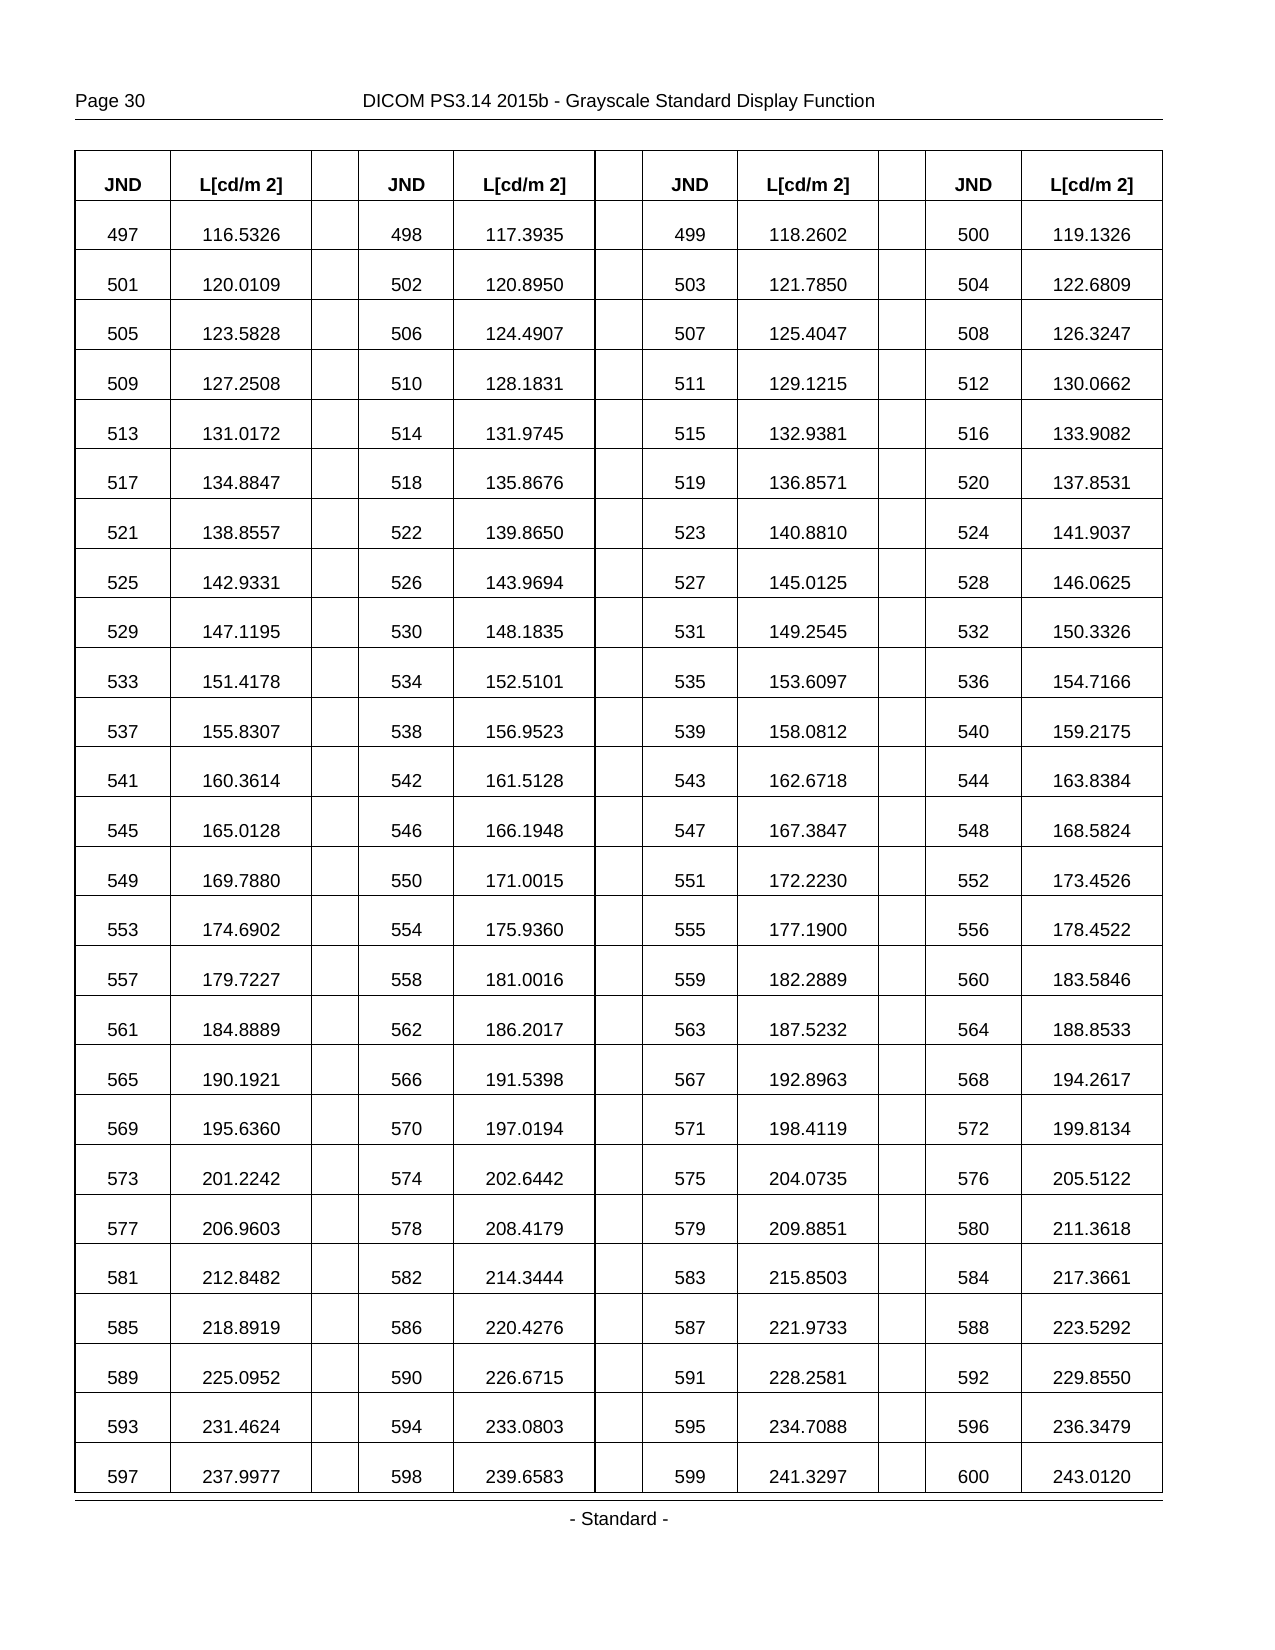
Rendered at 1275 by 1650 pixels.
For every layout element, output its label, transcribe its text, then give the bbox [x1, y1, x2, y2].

table_cell [879, 648, 925, 697]
table_cell 131.0172 [171, 400, 311, 448]
table_cell 591 [643, 1344, 737, 1392]
table_cell 120.0109 [171, 250, 311, 299]
table_cell [879, 1443, 925, 1492]
table_cell [879, 300, 925, 349]
table_cell 588 [926, 1294, 1021, 1342]
table_cell 122.6809 [1022, 250, 1162, 299]
table_cell 511 [643, 350, 737, 398]
table_cell [596, 201, 642, 249]
table_cell 583 [643, 1244, 737, 1293]
table_cell 594 [359, 1393, 453, 1442]
table_cell [312, 698, 358, 746]
table_cell 564 [926, 996, 1021, 1044]
table_cell 140.8810 [738, 499, 878, 547]
table_cell 580 [926, 1195, 1021, 1243]
table_cell [312, 250, 358, 299]
table_cell 127.2508 [171, 350, 311, 398]
table_header L[cd/m 2] [738, 151, 878, 200]
table_cell [312, 400, 358, 448]
table_cell 178.4522 [1022, 896, 1162, 945]
table_cell [312, 449, 358, 498]
table_cell 161.5128 [454, 747, 594, 796]
table_cell 165.0128 [171, 797, 311, 846]
table_cell [312, 1195, 358, 1243]
table_cell 498 [359, 201, 453, 249]
table_cell 522 [359, 499, 453, 547]
table_cell 586 [359, 1294, 453, 1342]
table_cell 520 [926, 449, 1021, 498]
table_cell [312, 1244, 358, 1293]
table_cell 183.5846 [1022, 946, 1162, 995]
table_cell 504 [926, 250, 1021, 299]
table_cell 199.8134 [1022, 1095, 1162, 1144]
table_cell 561 [76, 996, 170, 1044]
table_cell [312, 797, 358, 846]
table_cell 576 [926, 1145, 1021, 1193]
table_cell [312, 946, 358, 995]
table_cell 233.0803 [454, 1393, 594, 1442]
table_cell [312, 598, 358, 647]
table_cell 527 [643, 549, 737, 597]
table_cell 556 [926, 896, 1021, 945]
table_cell 582 [359, 1244, 453, 1293]
table_cell [879, 499, 925, 547]
table_cell [596, 350, 642, 398]
table_cell 497 [76, 201, 170, 249]
table_cell [879, 1095, 925, 1144]
table_cell 554 [359, 896, 453, 945]
table_cell 563 [643, 996, 737, 1044]
table_cell 187.5232 [738, 996, 878, 1044]
table_cell 130.0662 [1022, 350, 1162, 398]
table_cell [312, 648, 358, 697]
table_cell [596, 598, 642, 647]
table_cell [596, 648, 642, 697]
table_cell 544 [926, 747, 1021, 796]
table_cell [596, 449, 642, 498]
table_cell 550 [359, 847, 453, 895]
table_cell 508 [926, 300, 1021, 349]
table_cell [596, 946, 642, 995]
table_cell 549 [76, 847, 170, 895]
table_cell 181.0016 [454, 946, 594, 995]
table_cell 198.4119 [738, 1095, 878, 1144]
table_cell 125.4047 [738, 300, 878, 349]
table_cell 192.8963 [738, 1045, 878, 1094]
table_cell 116.5326 [171, 201, 311, 249]
table_cell 171.0015 [454, 847, 594, 895]
table_cell 243.0120 [1022, 1443, 1162, 1492]
table_cell 239.6583 [454, 1443, 594, 1492]
table_cell 537 [76, 698, 170, 746]
table_header [312, 151, 358, 200]
table_cell 535 [643, 648, 737, 697]
table_cell 505 [76, 300, 170, 349]
table_cell 156.9523 [454, 698, 594, 746]
table_cell 225.0952 [171, 1344, 311, 1392]
table_cell 226.6715 [454, 1344, 594, 1392]
table_cell 551 [643, 847, 737, 895]
table_cell [312, 747, 358, 796]
table_cell 557 [76, 946, 170, 995]
table_cell 120.8950 [454, 250, 594, 299]
table_cell 578 [359, 1195, 453, 1243]
table_cell [312, 1145, 358, 1193]
table_cell 584 [926, 1244, 1021, 1293]
table_cell 525 [76, 549, 170, 597]
table_cell 128.1831 [454, 350, 594, 398]
table_cell 194.2617 [1022, 1045, 1162, 1094]
table_cell 518 [359, 449, 453, 498]
table_cell [596, 896, 642, 945]
table_cell 145.0125 [738, 549, 878, 597]
table_cell 138.8557 [171, 499, 311, 547]
table_cell 539 [643, 698, 737, 746]
table_cell 575 [643, 1145, 737, 1193]
table_cell 218.8919 [171, 1294, 311, 1342]
table_cell 135.8676 [454, 449, 594, 498]
table_cell 201.2242 [171, 1145, 311, 1193]
table_cell 598 [359, 1443, 453, 1492]
table_cell 177.1900 [738, 896, 878, 945]
table_cell [596, 499, 642, 547]
table_cell 530 [359, 598, 453, 647]
table_cell 231.4624 [171, 1393, 311, 1442]
table_cell 596 [926, 1393, 1021, 1442]
table_cell [312, 549, 358, 597]
table_cell 149.2545 [738, 598, 878, 647]
table_cell [596, 1443, 642, 1492]
table_cell 151.4178 [171, 648, 311, 697]
table_cell 553 [76, 896, 170, 945]
table_cell 150.3326 [1022, 598, 1162, 647]
table_header JND [643, 151, 737, 200]
table_cell 215.8503 [738, 1244, 878, 1293]
table_cell [879, 1294, 925, 1342]
table_cell 513 [76, 400, 170, 448]
table_header JND [926, 151, 1021, 200]
table_cell 533 [76, 648, 170, 697]
table_cell [596, 1045, 642, 1094]
table_cell 512 [926, 350, 1021, 398]
table_cell [879, 996, 925, 1044]
table_header [879, 151, 925, 200]
table_cell 516 [926, 400, 1021, 448]
table_cell [596, 1344, 642, 1392]
table_cell 179.7227 [171, 946, 311, 995]
table_cell 168.5824 [1022, 797, 1162, 846]
table_cell 572 [926, 1095, 1021, 1144]
table_cell 562 [359, 996, 453, 1044]
table_cell 220.4276 [454, 1294, 594, 1342]
table_cell 579 [643, 1195, 737, 1243]
table_cell 129.1215 [738, 350, 878, 398]
table_cell 134.8847 [171, 449, 311, 498]
table_cell 223.5292 [1022, 1294, 1162, 1342]
table_cell [596, 1095, 642, 1144]
table_cell [596, 400, 642, 448]
table_cell 169.7880 [171, 847, 311, 895]
table_cell 567 [643, 1045, 737, 1094]
table_cell 163.8384 [1022, 747, 1162, 796]
table_cell 560 [926, 946, 1021, 995]
table_cell 542 [359, 747, 453, 796]
table_cell 214.3444 [454, 1244, 594, 1293]
table_header JND [359, 151, 453, 200]
table_cell 136.8571 [738, 449, 878, 498]
table_cell [596, 549, 642, 597]
table_cell 600 [926, 1443, 1021, 1492]
table_cell 552 [926, 847, 1021, 895]
table_cell [879, 896, 925, 945]
table_cell [596, 847, 642, 895]
table_cell [879, 797, 925, 846]
table_cell 143.9694 [454, 549, 594, 597]
table_cell [312, 847, 358, 895]
table_cell 162.6718 [738, 747, 878, 796]
table_cell [312, 201, 358, 249]
table_cell 589 [76, 1344, 170, 1392]
table_cell 118.2602 [738, 201, 878, 249]
table_cell [879, 1045, 925, 1094]
table_cell 121.7850 [738, 250, 878, 299]
table_cell 146.0625 [1022, 549, 1162, 597]
table_cell 241.3297 [738, 1443, 878, 1492]
table_cell 211.3618 [1022, 1195, 1162, 1243]
table_cell [312, 1344, 358, 1392]
table_cell 229.8550 [1022, 1344, 1162, 1392]
table_cell 228.2581 [738, 1344, 878, 1392]
table_cell 155.8307 [171, 698, 311, 746]
table_cell 234.7088 [738, 1393, 878, 1442]
table_cell [879, 250, 925, 299]
table_cell [879, 400, 925, 448]
table_cell 577 [76, 1195, 170, 1243]
table_cell 548 [926, 797, 1021, 846]
table_cell 524 [926, 499, 1021, 547]
table_cell 585 [76, 1294, 170, 1342]
table_cell [596, 996, 642, 1044]
table_cell 147.1195 [171, 598, 311, 647]
table_cell 148.1835 [454, 598, 594, 647]
table_cell 160.3614 [171, 747, 311, 796]
table_cell 137.8531 [1022, 449, 1162, 498]
table_cell 133.9082 [1022, 400, 1162, 448]
table_cell [312, 996, 358, 1044]
table_cell 153.6097 [738, 648, 878, 697]
table_cell 173.4526 [1022, 847, 1162, 895]
table_cell [879, 1244, 925, 1293]
table_cell 167.3847 [738, 797, 878, 846]
table_cell [879, 449, 925, 498]
table_cell [879, 350, 925, 398]
table_cell 519 [643, 449, 737, 498]
table_cell 119.1326 [1022, 201, 1162, 249]
table_cell 158.0812 [738, 698, 878, 746]
table_cell 212.8482 [171, 1244, 311, 1293]
table_cell [312, 350, 358, 398]
table_cell [596, 747, 642, 796]
table_cell [596, 1294, 642, 1342]
table_cell 517 [76, 449, 170, 498]
table_cell 208.4179 [454, 1195, 594, 1243]
table_cell 507 [643, 300, 737, 349]
table_cell 570 [359, 1095, 453, 1144]
table_cell 571 [643, 1095, 737, 1144]
table_cell 593 [76, 1393, 170, 1442]
table_cell [879, 1195, 925, 1243]
table_cell [312, 896, 358, 945]
table_cell 529 [76, 598, 170, 647]
table_cell [879, 946, 925, 995]
table_cell 543 [643, 747, 737, 796]
table_cell 182.2889 [738, 946, 878, 995]
table_cell [312, 1393, 358, 1442]
table_cell 573 [76, 1145, 170, 1193]
table_cell [879, 847, 925, 895]
table_cell [312, 1294, 358, 1342]
table_cell [312, 1443, 358, 1492]
table_cell 559 [643, 946, 737, 995]
table_cell 195.6360 [171, 1095, 311, 1144]
table_cell [879, 598, 925, 647]
table_cell 503 [643, 250, 737, 299]
table_cell 159.2175 [1022, 698, 1162, 746]
table_cell 547 [643, 797, 737, 846]
table_cell 540 [926, 698, 1021, 746]
table_cell 541 [76, 747, 170, 796]
table_cell 141.9037 [1022, 499, 1162, 547]
table_cell 172.2230 [738, 847, 878, 895]
table_cell [596, 698, 642, 746]
table_cell 124.4907 [454, 300, 594, 349]
table_cell 536 [926, 648, 1021, 697]
table_cell 592 [926, 1344, 1021, 1392]
table_cell 546 [359, 797, 453, 846]
table_cell [596, 300, 642, 349]
table_cell [312, 499, 358, 547]
table_cell [596, 1244, 642, 1293]
table_cell 555 [643, 896, 737, 945]
table_cell 236.3479 [1022, 1393, 1162, 1442]
table_cell 184.8889 [171, 996, 311, 1044]
table_cell 166.1948 [454, 797, 594, 846]
table_cell 581 [76, 1244, 170, 1293]
table_cell 205.5122 [1022, 1145, 1162, 1193]
table_cell 502 [359, 250, 453, 299]
table_cell [596, 797, 642, 846]
table_cell 204.0735 [738, 1145, 878, 1193]
table_cell 565 [76, 1045, 170, 1094]
table_cell 191.5398 [454, 1045, 594, 1094]
table_cell 152.5101 [454, 648, 594, 697]
table_cell 154.7166 [1022, 648, 1162, 697]
table_cell 175.9360 [454, 896, 594, 945]
table_cell 142.9331 [171, 549, 311, 597]
table_cell 510 [359, 350, 453, 398]
table_cell [879, 1145, 925, 1193]
table_cell 197.0194 [454, 1095, 594, 1144]
table_cell 531 [643, 598, 737, 647]
table_cell 499 [643, 201, 737, 249]
table_cell 186.2017 [454, 996, 594, 1044]
table_header [596, 151, 642, 200]
table_cell [312, 1095, 358, 1144]
table_cell 131.9745 [454, 400, 594, 448]
table_cell 117.3935 [454, 201, 594, 249]
table_cell 558 [359, 946, 453, 995]
table_cell 569 [76, 1095, 170, 1144]
table_cell 174.6902 [171, 896, 311, 945]
table_cell 528 [926, 549, 1021, 597]
table_cell 574 [359, 1145, 453, 1193]
table_cell 237.9977 [171, 1443, 311, 1492]
table_cell 202.6442 [454, 1145, 594, 1193]
table_cell 188.8533 [1022, 996, 1162, 1044]
table_cell 590 [359, 1344, 453, 1392]
table_cell 534 [359, 648, 453, 697]
table_cell 532 [926, 598, 1021, 647]
table_cell [596, 1195, 642, 1243]
table_cell [596, 1393, 642, 1442]
table_cell 599 [643, 1443, 737, 1492]
table_cell [312, 1045, 358, 1094]
table_cell 126.3247 [1022, 300, 1162, 349]
table_cell 190.1921 [171, 1045, 311, 1094]
table_cell 217.3661 [1022, 1244, 1162, 1293]
table_cell 509 [76, 350, 170, 398]
table_cell 506 [359, 300, 453, 349]
table_cell [879, 1393, 925, 1442]
table_cell 221.9733 [738, 1294, 878, 1342]
table_cell 566 [359, 1045, 453, 1094]
table_header L[cd/m 2] [171, 151, 311, 200]
table_header L[cd/m 2] [1022, 151, 1162, 200]
table_cell 545 [76, 797, 170, 846]
table_cell 206.9603 [171, 1195, 311, 1243]
table_cell [879, 201, 925, 249]
table_cell 538 [359, 698, 453, 746]
table_cell 515 [643, 400, 737, 448]
table_cell 500 [926, 201, 1021, 249]
table_cell [596, 250, 642, 299]
table_cell [596, 1145, 642, 1193]
table_cell 132.9381 [738, 400, 878, 448]
table_cell 209.8851 [738, 1195, 878, 1243]
table_cell 523 [643, 499, 737, 547]
table_cell [879, 698, 925, 746]
table_cell [879, 747, 925, 796]
table_cell [879, 1344, 925, 1392]
table_cell 526 [359, 549, 453, 597]
table_cell 587 [643, 1294, 737, 1342]
table_cell 514 [359, 400, 453, 448]
table_header JND [76, 151, 170, 200]
table_cell 595 [643, 1393, 737, 1442]
table_cell 139.8650 [454, 499, 594, 547]
table_cell [312, 300, 358, 349]
table_cell 568 [926, 1045, 1021, 1094]
table_cell 123.5828 [171, 300, 311, 349]
table_cell [879, 549, 925, 597]
table_cell 521 [76, 499, 170, 547]
table_cell 597 [76, 1443, 170, 1492]
table_cell 501 [76, 250, 170, 299]
table_header L[cd/m 2] [454, 151, 594, 200]
